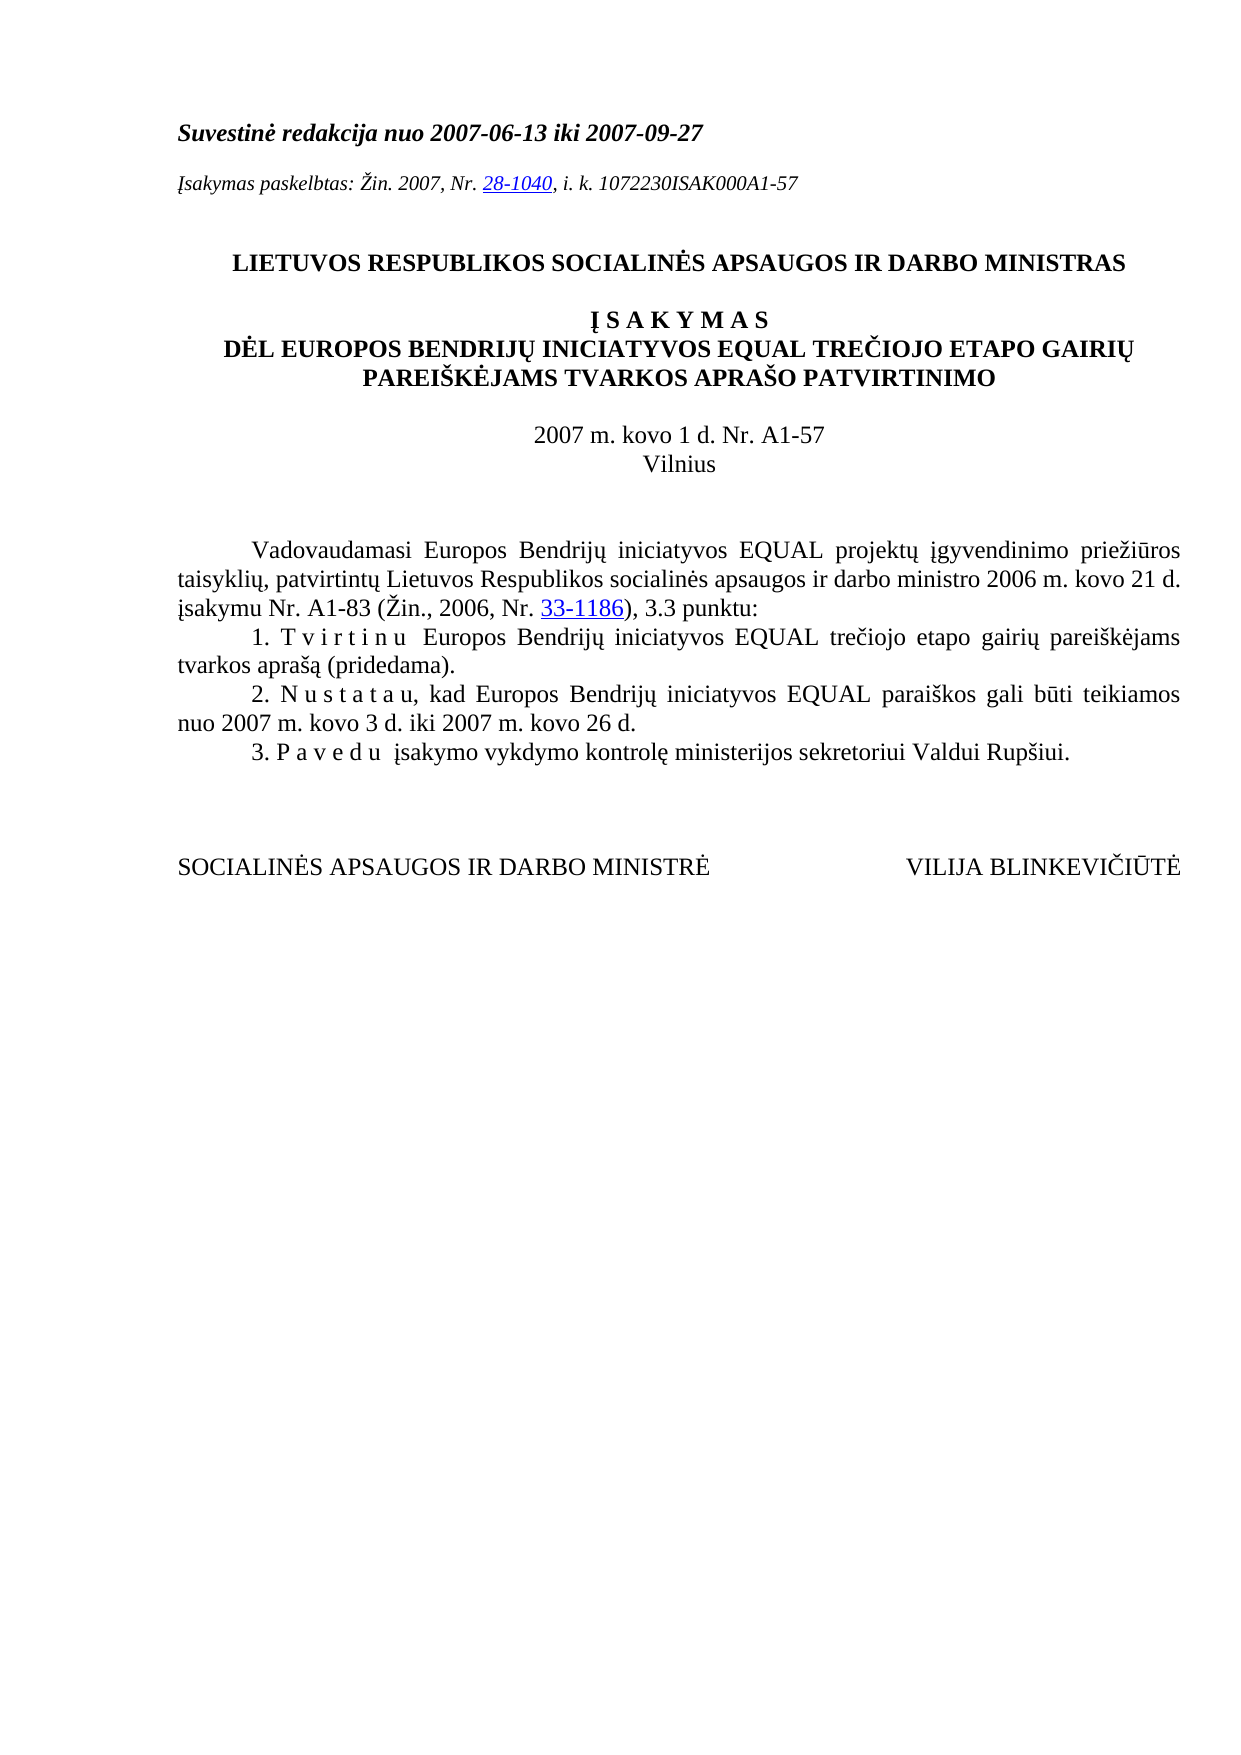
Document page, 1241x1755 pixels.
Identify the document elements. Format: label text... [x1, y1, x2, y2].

text 2007 m. kovo 1 d. Nr. A1-57 [177, 420, 1181, 449]
text 1. Tvirtinu Europos Bendrijų iniciatyvos EQUAL trečiojo etapo gairių pareiškėjams tvarkos aprašą (pridedama). [177, 622, 1181, 679]
text Vilnius [177, 449, 1181, 478]
text SOCIALINĖS APSAUGOS IR DARBO MINISTRĖ VILIJA BLINKEVIČIŪTĖ [177, 852, 1181, 880]
text LIETUVOS RESPUBLIKOS SOCIALINĖS APSAUGOS IR DARBO MINISTRAS [177, 248, 1181, 277]
text 3. Pavedu įsakymo vykdymo kontrolę ministerijos sekretoriui Valdui Rupšiui. [177, 737, 1181, 765]
text Į S A K Y M A S [177, 305, 1181, 334]
text Įsakymas paskelbtas: Žin. 2007, Nr. 28-1040, i. k. 1072230ISAK000A1-57 [177, 171, 1181, 195]
text 2. Nustatau, kad Europos Bendrijų iniciatyvos EQUAL paraiškos gali būti teikiamos nuo 2007 m. kovo 3 d. iki 2007 m. kovo 26 d. [177, 679, 1181, 737]
text Suvestinė redakcija nuo 2007-06-13 iki 2007-09-27 [177, 118, 1181, 147]
text DĖL EUROPOS BENDRIJŲ INICIATYVOS EQUAL TREČIOJO ETAPO GAIRIŲ PAREIŠKĖJAMS TVARKOS APRAŠO PATVIRTINIMO [177, 334, 1181, 392]
text Vadovaudamasi Europos Bendrijų iniciatyvos EQUAL projektų įgyvendinimo priežiūros taisyklių, patvirtintų Lietuvos Respublikos socialinės apsaugos ir darbo ministro 2006 m. kovo 21 d. įsakymu Nr. A1-83 (Žin., 2006, Nr. 33-1186), 3.3 punktu: [177, 535, 1181, 622]
